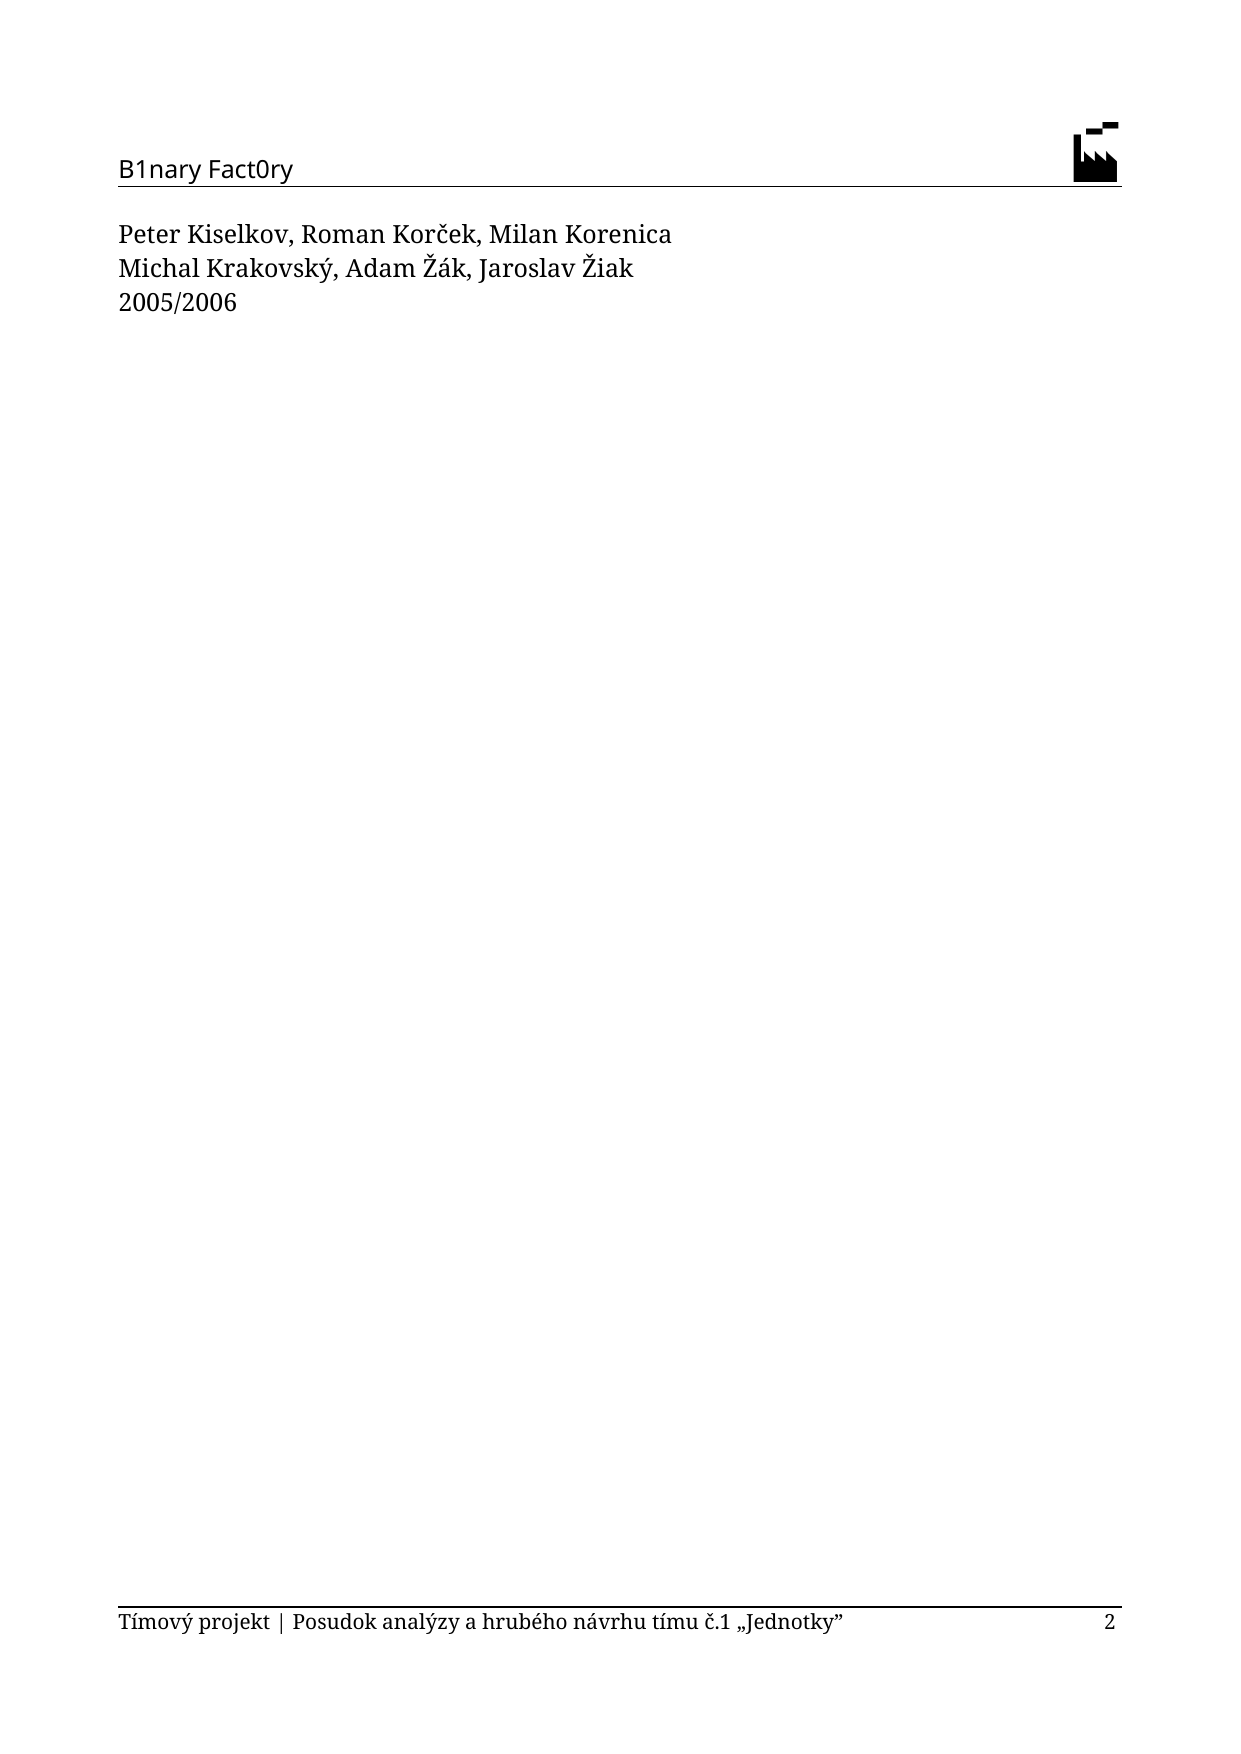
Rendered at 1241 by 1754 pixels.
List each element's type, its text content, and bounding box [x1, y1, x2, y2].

text 2005/2006 [118, 285, 1122, 319]
picture [1073, 122, 1119, 182]
text Peter Kiselkov, Roman Korček, Milan Korenica [118, 217, 1122, 251]
text Michal Krakovský, Adam Žák, Jaroslav Žiak [118, 251, 1122, 285]
